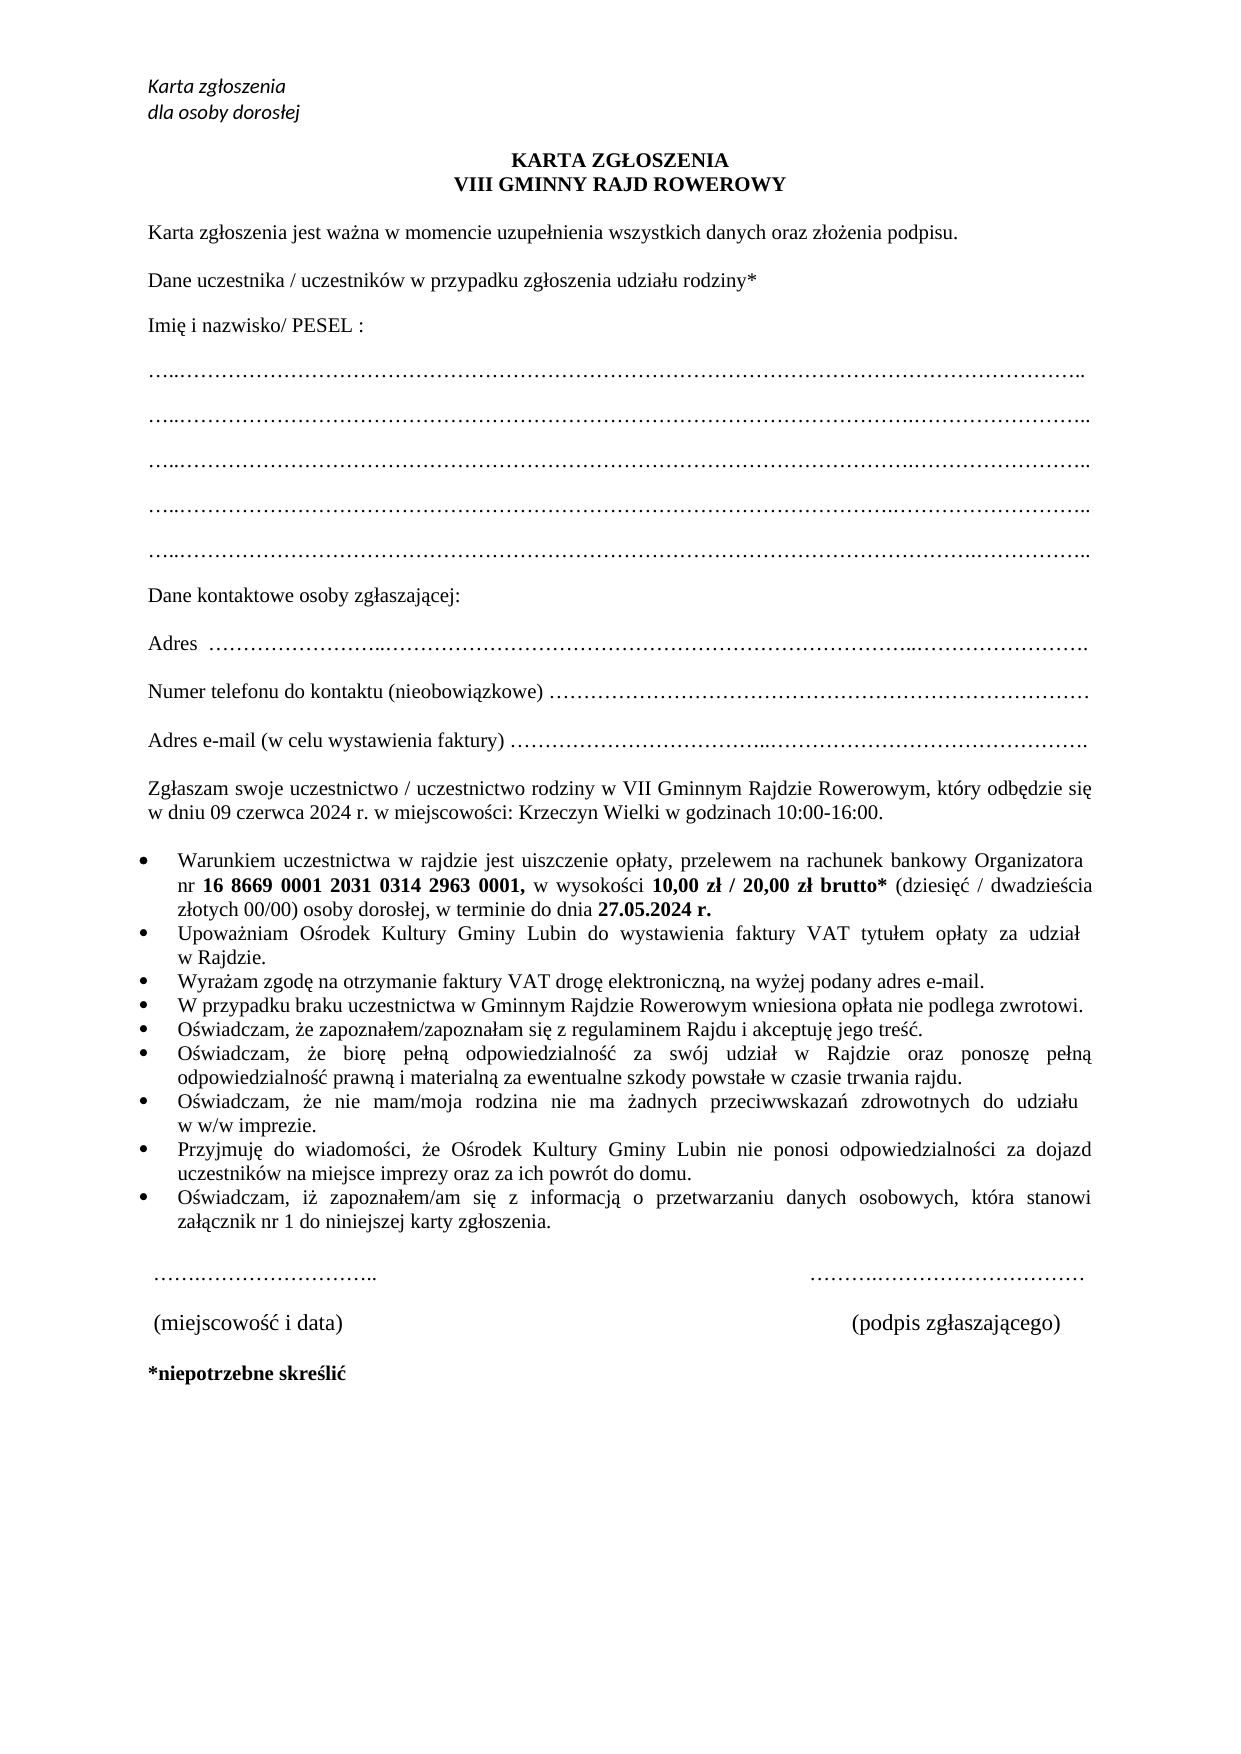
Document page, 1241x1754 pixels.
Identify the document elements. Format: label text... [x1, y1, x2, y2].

text Imię i nazwisko/ PESEL : [148, 313, 1093, 337]
list W przypadku braku uczestnictwa w Gminnym Rajdzie Rowerowym wniesiona opłata nie podlega zwrotowi. [140, 993, 1093, 1017]
text Numer telefonu do kontaktu (nieobowiązkowe) …………………………………………………………………… [148, 679, 1093, 703]
list Przyjmuję do wiadomości, że Ośrodek Kultury Gminy Lubin nie ponosi odpowiedzialności za dojazd uczestników na miejsce imprezy oraz za ich powrót do domu. [140, 1137, 1093, 1185]
text Dane uczestnika / uczestników w przypadku zgłoszenia udziału rodziny* [148, 268, 1093, 292]
text …..………………………………………………………………………………………………………………….. [148, 358, 1093, 382]
list Oświadczam, że nie mam/moja rodzina nie ma żadnych przeciwwskazań zdrowotnych do udziału w w/w imprezie. [140, 1089, 1093, 1137]
text Dane kontaktowe osoby zgłaszającej: [148, 582, 1093, 607]
text …..…………………………………………………………………………………………….…………………….. [148, 403, 1093, 427]
text …..………………………………………………………………………………………….……………………….. [148, 493, 1093, 517]
list Oświadczam, iż zapoznałem/am się z informacją o przetwarzaniu danych osobowych, która stanowi załącznik nr 1 do niniejszej karty zgłoszenia. [140, 1185, 1093, 1233]
list Oświadczam, że biorę pełną odpowiedzialność za swój udział w Rajdzie oraz ponoszę pełną odpowiedzialność prawną i materialną za ewentualne szkody powstałe w czasie trwania rajdu. [140, 1041, 1093, 1089]
text …..…………………………………………………………………………………………….…………………….. [148, 448, 1093, 472]
text VIII GMINNY RAJD ROWEROWY [148, 172, 1093, 196]
text Zgłaszam swoje uczestnictwo / uczestnictwo rodziny w VII Gminnym Rajdzie Rowerowym, który odbędzie się w dniu 09 czerwca 2024 r. w miejscowości: Krzeczyn Wielki w godzinach 10:00-16:00. [148, 776, 1093, 824]
text …….…………………….. ……….………………………… [148, 1261, 1093, 1285]
text Adres e-mail (w celu wystawienia faktury) ………………………………..………………………………………. [148, 728, 1093, 752]
text Karta zgłoszenia jest ważna w momencie uzupełnienia wszystkich danych oraz złożenia podpisu. [148, 220, 1093, 244]
text KARTA ZGŁOSZENIA [148, 148, 1093, 172]
list Warunkiem uczestnictwa w rajdzie jest uiszczenie opłaty, przelewem na rachunek bankowy Organizatora nr 16 8669 0001 2031 0314 2963 0001, w wysokości 10,00 zł / 20,00 zł brutto* (dziesięć / dwadzieścia złotych 00/00) osoby dorosłej, w terminie do dnia 27.05.2024 r. [140, 848, 1093, 921]
text …..…………………………………………………………………………………………………….…………….. [148, 538, 1093, 562]
list Wyrażam zgodę na otrzymanie faktury VAT drogę elektroniczną, na wyżej podany adres e-mail. [140, 969, 1093, 993]
list Upoważniam Ośrodek Kultury Gminy Lubin do wystawienia faktury VAT tytułem opłaty za udział w Rajdzie. [140, 921, 1093, 969]
text *niepotrzebne skreślić [148, 1361, 1093, 1384]
list Oświadczam, że zapoznałem/zapoznałam się z regulaminem Rajdu i akceptuję jego treść. [140, 1017, 1093, 1041]
text Adres ……………………..…………………………………………………………………..……………………. [148, 631, 1093, 655]
text (miejscowość i data) (podpis zgłaszającego) [148, 1309, 1093, 1336]
